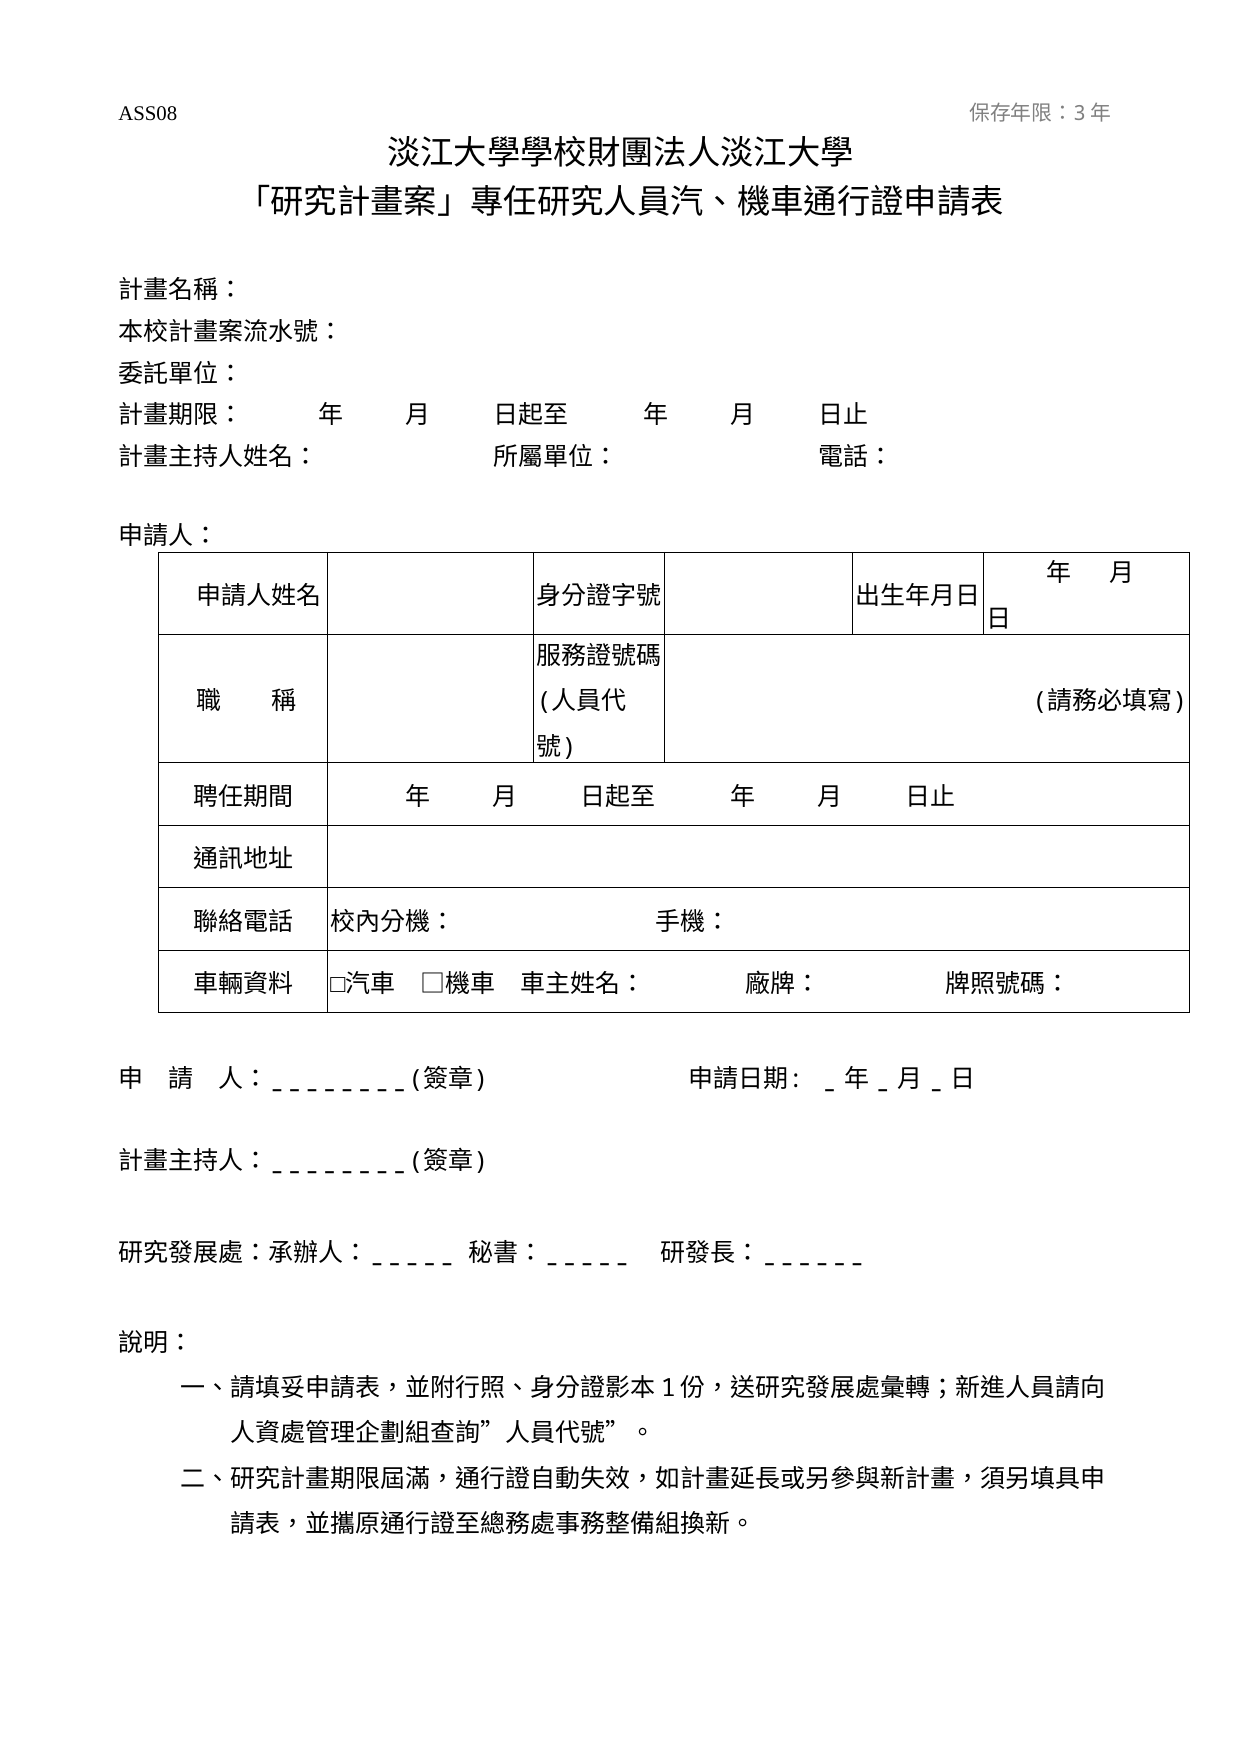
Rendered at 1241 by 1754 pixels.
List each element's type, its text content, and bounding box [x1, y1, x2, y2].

table_cell 服務證號碼 (人員代號) [534, 635, 664, 762]
table_cell [328, 635, 533, 762]
table_cell 車輛資料 [159, 951, 327, 1012]
table_cell (請務必填寫) [665, 635, 1189, 762]
text 研究發展處：承辦人：ˍˍˍˍˍ 秘書：ˍˍˍˍˍ 研發長：ˍˍˍˍˍˍ [118, 1230, 1122, 1270]
table_cell 通訊地址 [159, 826, 327, 887]
table_cell 校內分機： 手機： [328, 888, 1189, 950]
text 「研究計畫案」專任研究人員汽、機車通行證申請表 [118, 174, 1122, 223]
text 計畫名稱： [118, 264, 1122, 306]
table_cell 聯絡電話 [159, 888, 327, 950]
text 一、請填妥申請表，並附行照、身分證影本1份，送研究發展處彙轉；新進人員請向人資處管理企劃組查詢”人員代號”。 [181, 1367, 1122, 1449]
table_header [665, 553, 852, 634]
table_header [328, 553, 533, 634]
table_cell 年 月 日起至 年 月 日止 [328, 763, 1189, 825]
text 計畫主持人姓名： 所屬單位： 電話： [118, 431, 1122, 473]
table_cell [328, 826, 1189, 887]
text 本校計畫案流水號： [118, 306, 1122, 348]
text 說明： [118, 1322, 1122, 1358]
text 委託單位： [118, 348, 1122, 389]
table_header 年 月 日 [984, 553, 1189, 634]
table_header 申請人姓名 [159, 553, 327, 634]
table_header 身分證字號 [534, 553, 664, 634]
text 計畫主持人：ˍˍˍˍˍˍˍˍ(簽章) [118, 1138, 1122, 1178]
table_cell □汽車 □機車 車主姓名： 廠牌： 牌照號碼： [328, 951, 1189, 1012]
table_cell 聘任期間 [159, 763, 327, 825]
table_cell 職 稱 [159, 635, 327, 762]
text 二、研究計畫期限屆滿，通行證自動失效，如計畫延長或另參與新計畫，須另填具申請表，並攜原通行證至總務處事務整備組換新。 [181, 1458, 1122, 1540]
text 申 請 人：ˍˍˍˍˍˍˍˍ(簽章) 申請日期: ˍ年ˍ月ˍ日 [118, 1056, 1169, 1096]
text 計畫期限： 年 月 日起至 年 月 日止 [118, 389, 1122, 431]
text 申請人： [118, 512, 1122, 552]
table_header 出生年月日 [853, 553, 983, 634]
text 淡江大學學校財團法人淡江大學 [118, 126, 1122, 174]
